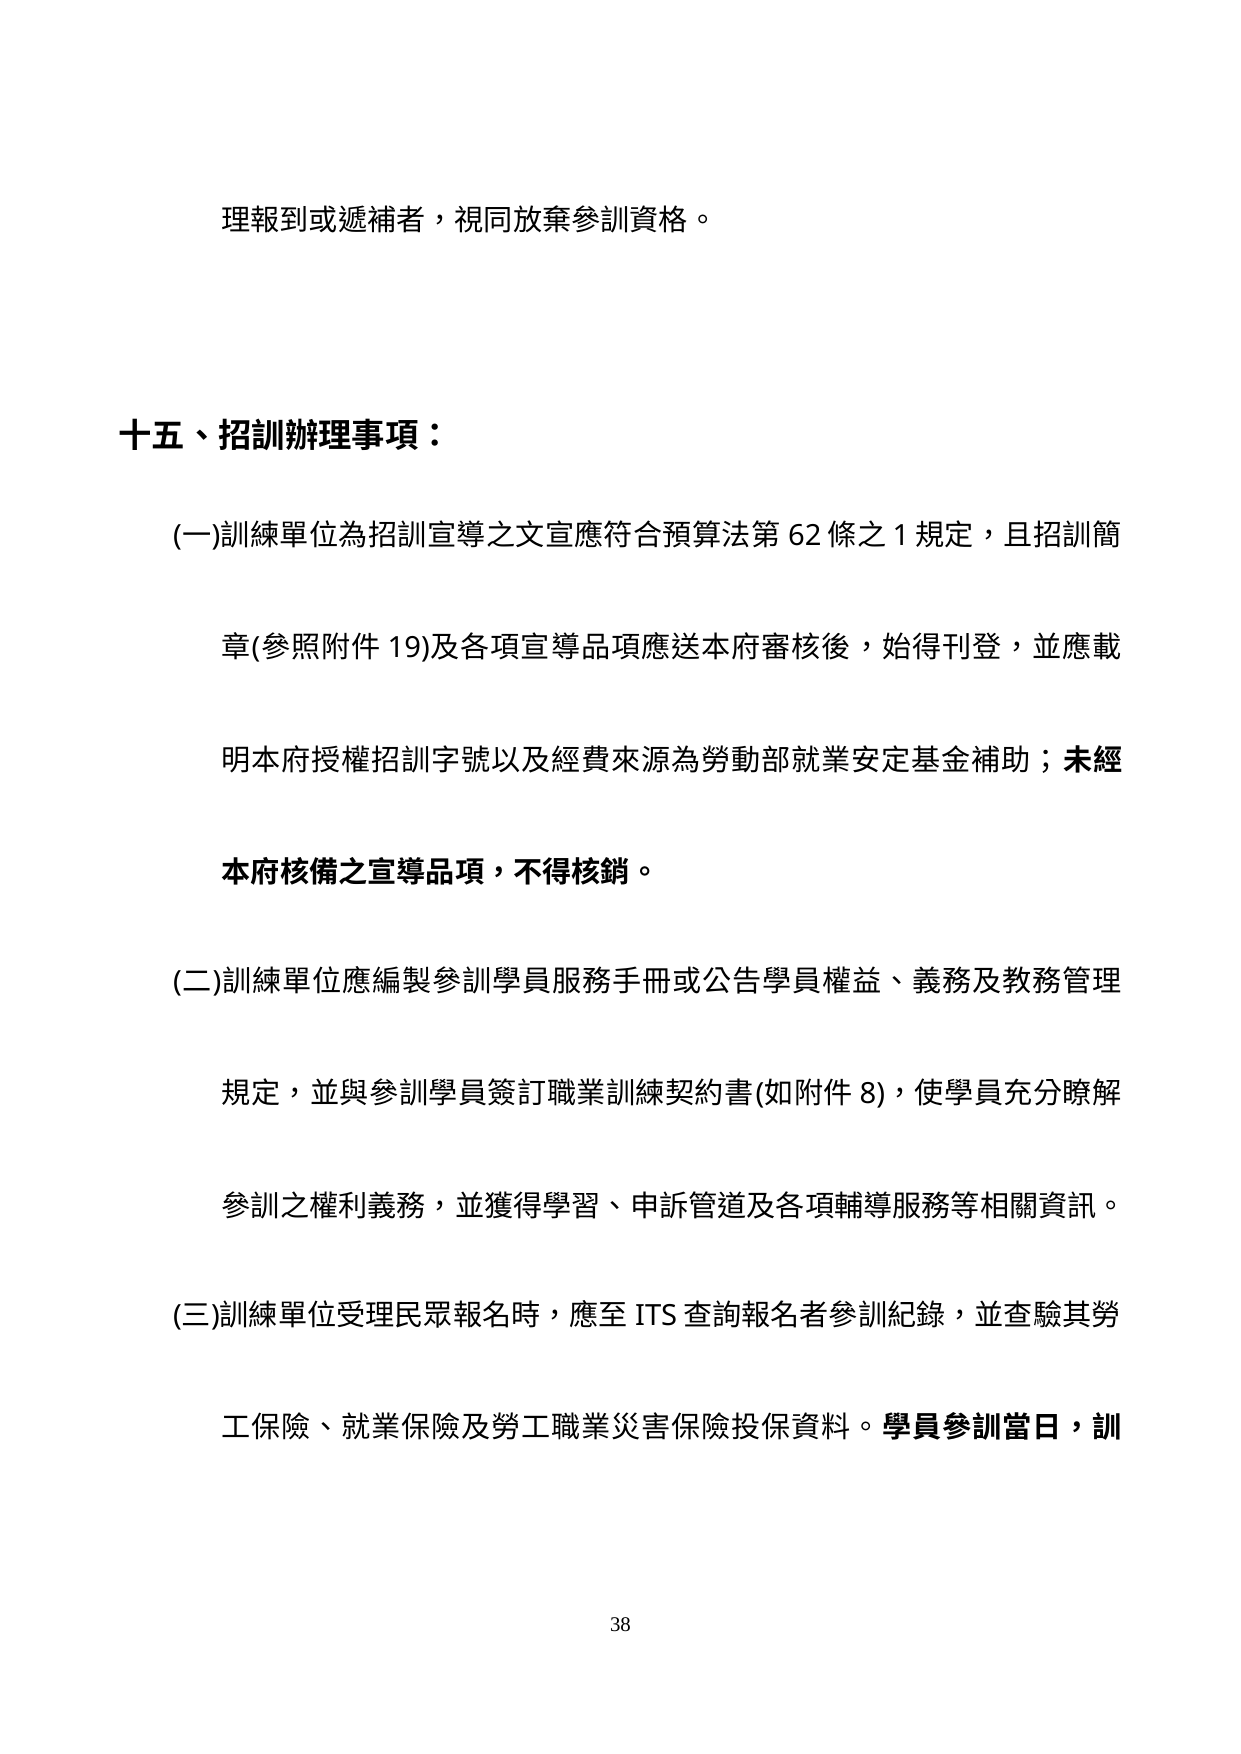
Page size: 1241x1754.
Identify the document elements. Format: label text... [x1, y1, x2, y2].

text 理報到或遞補者，視同放棄參訓資格。 [168, 180, 1122, 255]
text (三)訓練單位受理民眾報名時，應至ITS查詢報名者參訓紀錄，並查驗其勞工保險、就業保險及勞工職業災害保險投保資料。學員參訓當日，訓 [173, 1275, 1122, 1462]
text (一)訓練單位為招訓宣導之文宣應符合預算法第62條之1規定，且招訓簡章(參照附件19)及各項宣導品項應送本府審核後，始得刊登，並應載明本府授權招訓字號以及經費來源為勞動部就業安定基金補助；未經本府核備之宣導品項，不得核銷。 [173, 495, 1122, 907]
subtitle 十五、招訓辦理事項： [118, 396, 1122, 471]
text (二)訓練單位應編製參訓學員服務手冊或公告學員權益、義務及教務管理規定，並與參訓學員簽訂職業訓練契約書(如附件8)，使學員充分瞭解參訓之權利義務，並獲得學習、申訴管道及各項輔導服務等相關資訊。 [173, 941, 1122, 1241]
